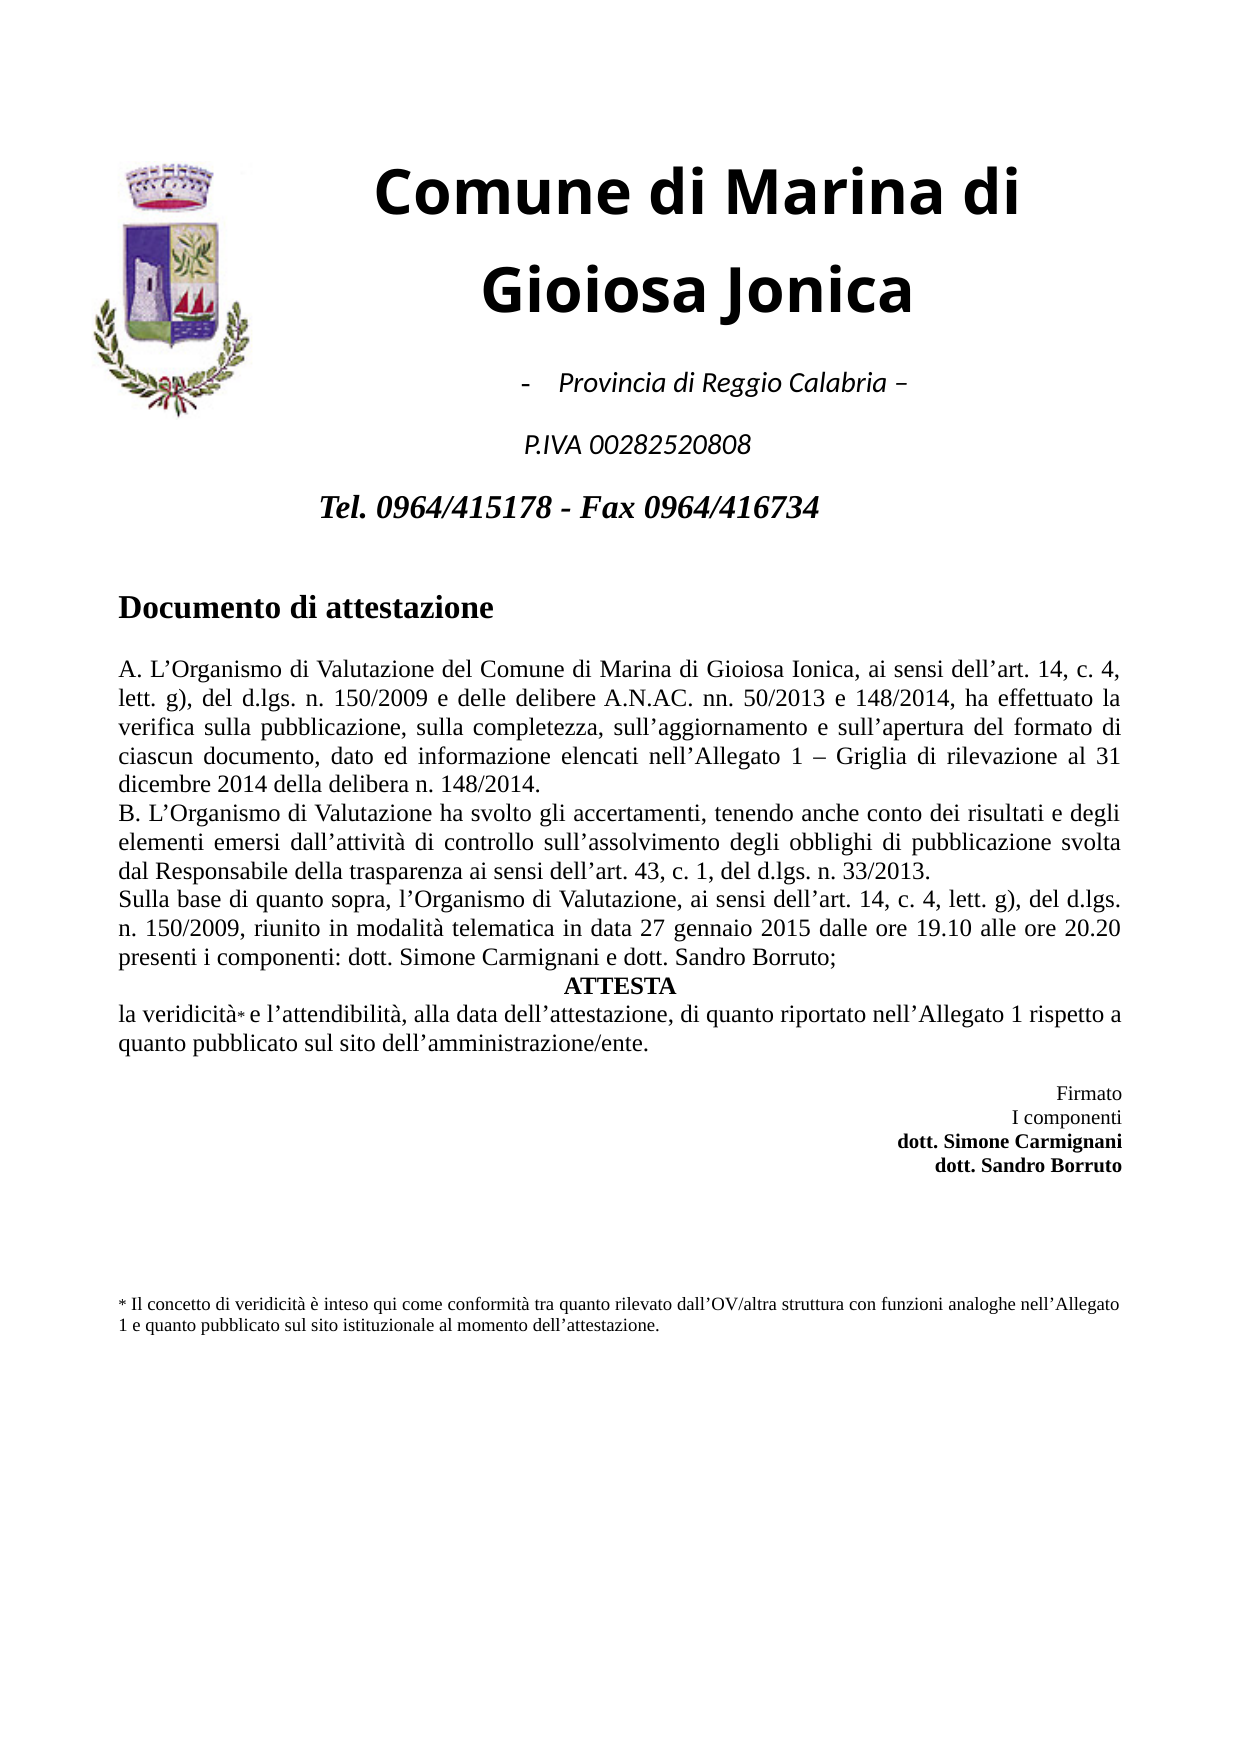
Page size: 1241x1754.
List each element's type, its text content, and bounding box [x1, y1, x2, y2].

title Comune di Marina di Gioiosa Jonica [90, 148, 1122, 421]
title P.IVA 00282520808 [156, 426, 1122, 461]
text dott. Sandro Borruto [118, 1153, 1122, 1177]
text la veridicità* e l’attendibilità, alla data dell’attestazione, di quanto riportato nell’Allegato 1 rispetto a quanto pubblicato sul sito dell’amministrazione/ente. [118, 999, 1122, 1057]
title Provincia di Reggio Calabria – [254, 364, 1122, 400]
title Tel. 0964/415178 - Fax 0964/416734 [118, 488, 1122, 526]
text B. L’Organismo di Valutazione ha svolto gli accertamenti, tenendo anche conto dei risultati e degli elementi emersi dall’attività di controllo sull’assolvimento degli obblighi di pubblicazione svolta dal Responsabile della trasparenza ai sensi dell’art. 43, c. 1, del d.lgs. n. 33/2013. [118, 798, 1122, 884]
picture [91, 161, 253, 420]
text Firmato [118, 1081, 1122, 1105]
text dott. Simone Carmignani [118, 1129, 1122, 1153]
text ATTESTA [118, 971, 1122, 999]
text A. L’Organismo di Valutazione del Comune di Marina di Gioiosa Ionica, ai sensi dell’art. 14, c. 4, lett. g), del d.lgs. n. 150/2009 e delle delibere A.N.AC. nn. 50/2013 e 148/2014, ha effettuato la verifica sulla pubblicazione, sulla completezza, sull’aggiornamento e sull’apertura del formato di ciascun documento, dato ed informazione elencati nell’Allegato 1 – Griglia di rilevazione al 31 dicembre 2014 della delibera n. 148/2014. [118, 654, 1122, 798]
text * Il concetto di veridicità è inteso qui come conformità tra quanto rilevato dall’OV/altra struttura con funzioni analoghe nell’Allegato 1 e quanto pubblicato sul sito istituzionale al momento dell’attestazione. [118, 1292, 1122, 1336]
text I componenti [118, 1105, 1122, 1129]
text Documento di attestazione [118, 587, 1122, 626]
text Sulla base di quanto sopra, l’Organismo di Valutazione, ai sensi dell’art. 14, c. 4, lett. g), del d.lgs. n. 150/2009, riunito in modalità telematica in data 27 gennaio 2015 dalle ore 19.10 alle ore 20.20 presenti i componenti: dott. Simone Carmignani e dott. Sandro Borruto; [118, 884, 1122, 971]
